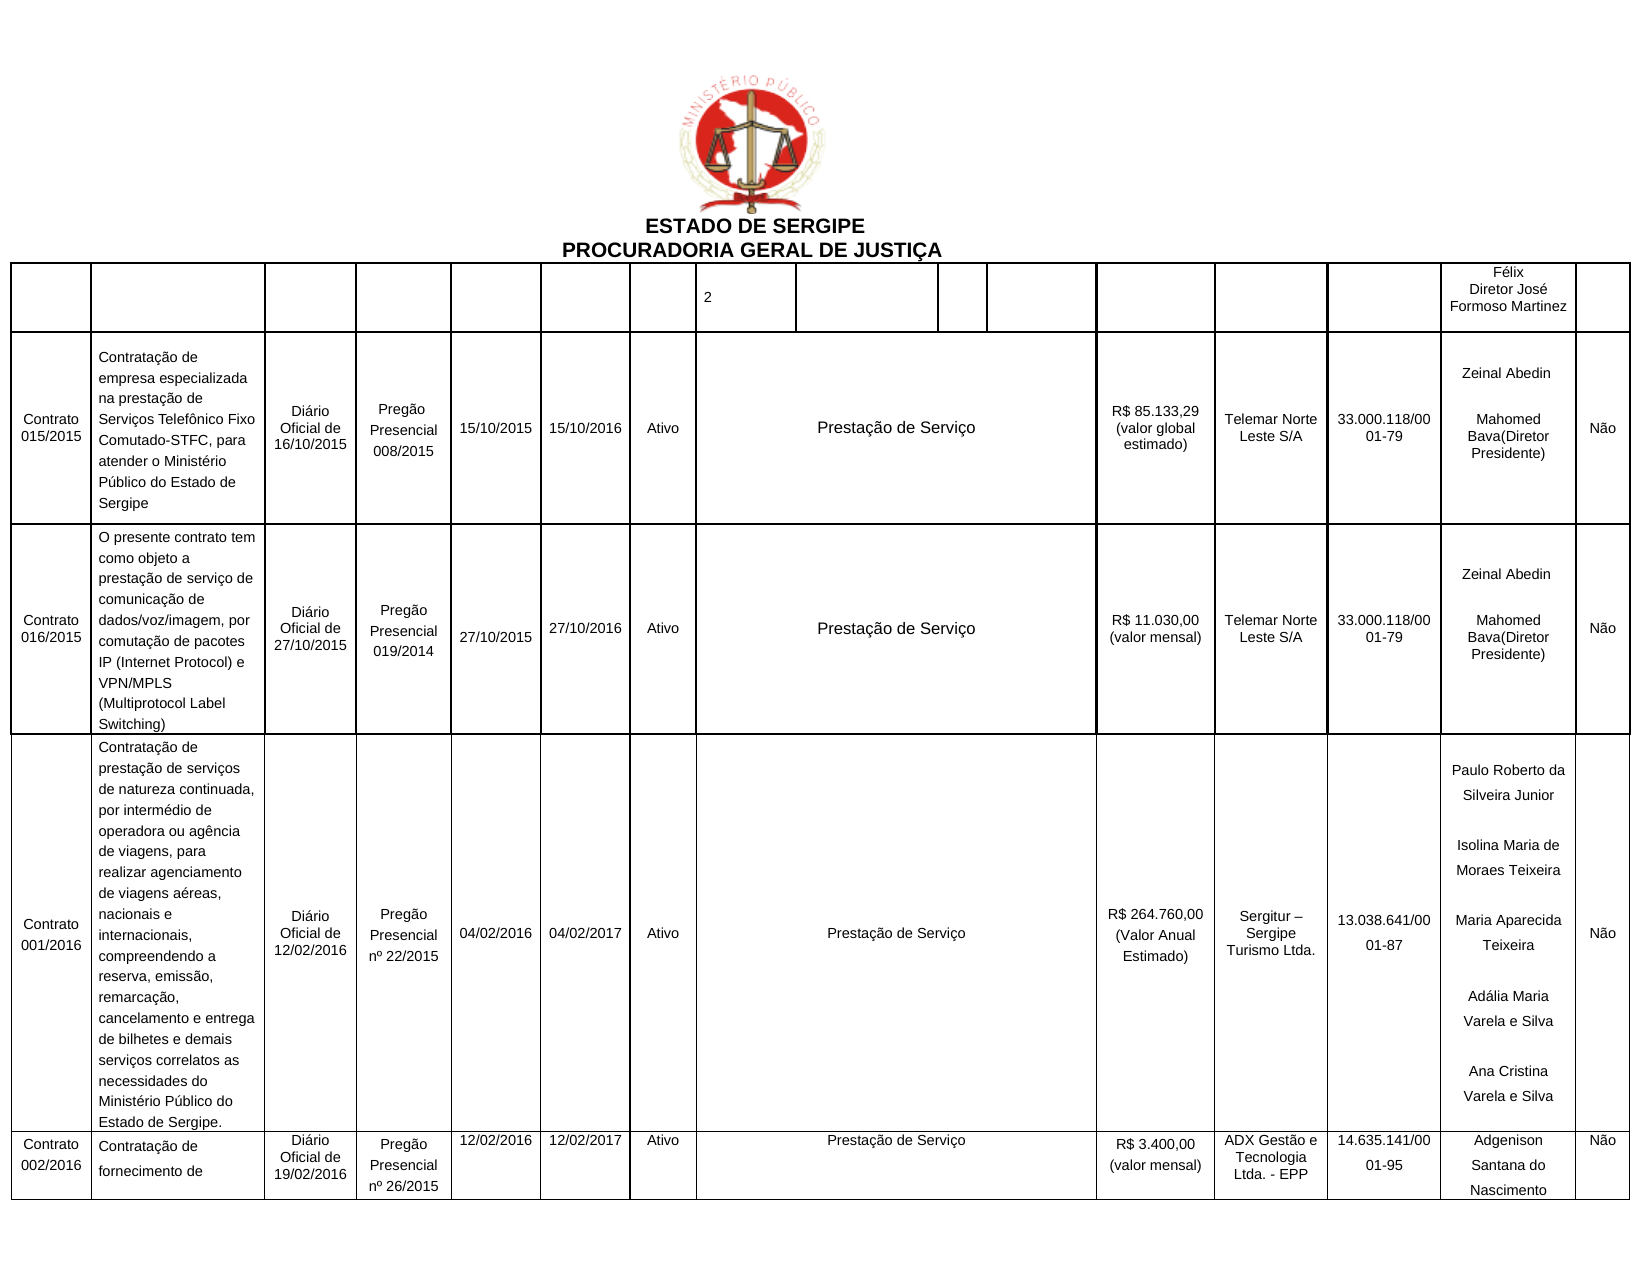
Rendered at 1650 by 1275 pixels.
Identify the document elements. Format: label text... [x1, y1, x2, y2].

table_cell Adgenison Santana do Nascimento [1441, 1132, 1575, 1199]
table_cell 15/10/2016 [542, 333, 629, 522]
table_cell 13.038.641/0001-87 [1328, 735, 1440, 1131]
table_cell Contratação de prestação de serviços de natureza continuada, por intermédio de operadora ou agência de viagens, para realizar agenciamento de viagens aéreas, nacionais e internacionais, compreendendo a reserva, emissão, remarcação, cancelamento e entrega de bilhetes e demais serviços correlatos as necessidades do Ministério Público do Estado de Sergipe. [92, 735, 264, 1131]
table_cell [542, 264, 629, 331]
table_cell [988, 264, 1095, 331]
table_cell ADX Gestão e Tecnologia Ltda. - EPP [1215, 1132, 1327, 1199]
table_cell Contrato 002/2016 [12, 1132, 91, 1199]
table_cell [452, 264, 540, 331]
table_cell Diário Oficial de 27/10/2015 [266, 525, 355, 733]
table_cell R$ 264.760,00 (Valor Anual Estimado) [1097, 735, 1214, 1131]
table_cell 2 [697, 264, 795, 331]
table_cell Zeinal Abedin Mahomed Bava(Diretor Presidente) [1442, 333, 1575, 522]
table_cell [1098, 264, 1214, 331]
table_cell [92, 264, 264, 331]
table_cell R$ 11.030,00 (valor mensal) [1098, 525, 1214, 733]
table_cell [939, 264, 986, 331]
table_cell Pregão Presencial 008/2015 [357, 333, 450, 522]
table_cell Pregão Presencial nº 26/2015 [357, 1132, 451, 1199]
table_cell Félix Diretor José Formoso Martinez [1442, 264, 1575, 331]
table_cell Contratação de fornecimento de [92, 1132, 264, 1199]
table_cell [631, 264, 695, 331]
table_cell Contratação de empresa especializada na prestação de Serviços Telefônico Fixo Comutado-STFC, para atender o Ministério Público do Estado de Sergipe [92, 333, 264, 522]
table_cell Contrato 001/2016 [12, 735, 91, 1131]
table_cell Não [1576, 735, 1629, 1131]
table_cell 15/10/2015 [452, 333, 540, 522]
table_cell Pregão Presencial nº 22/2015 [357, 735, 451, 1131]
table_cell Ativo [631, 1132, 696, 1199]
table_cell Telemar Norte Leste S/A [1216, 525, 1326, 733]
table_cell [1577, 264, 1629, 331]
table_cell Não [1577, 525, 1629, 733]
table_cell [1216, 264, 1326, 331]
table_cell Contrato 016/2015 [12, 525, 90, 733]
table_cell Diário Oficial de 16/10/2015 [266, 333, 355, 522]
table_cell R$ 85.133,29 (valor global estimado) [1098, 333, 1214, 522]
table_cell Sergitur – Sergipe Turismo Ltda. [1215, 735, 1327, 1131]
table_cell [357, 264, 450, 331]
table_cell R$ 3.400,00 (valor mensal) [1097, 1132, 1214, 1199]
table_cell 27/10/2015 [452, 525, 540, 733]
table_cell Diário Oficial de 12/02/2016 [265, 735, 356, 1131]
table_cell 12/02/2016 [452, 1132, 540, 1199]
table_cell [1329, 264, 1440, 331]
table_cell Telemar Norte Leste S/A [1216, 333, 1326, 522]
table_cell 14.635.141/0001-95 [1328, 1132, 1440, 1199]
table_cell Contrato 015/2015 [12, 333, 90, 522]
table_cell Prestação de Serviço [697, 735, 1096, 1131]
table_cell Prestação de Serviço [697, 1132, 1096, 1199]
table_cell 04/02/2017 [541, 735, 629, 1131]
table_cell Ativo [631, 525, 695, 733]
table_cell Paulo Roberto da Silveira Junior Isolina Maria de Moraes Teixeira Maria Aparecida Teixeira Adália Maria Varela e Silva Ana Cristina Varela e Silva [1441, 735, 1575, 1131]
table_cell 04/02/2016 [452, 735, 540, 1131]
table_cell Não [1576, 1132, 1629, 1199]
table_cell Não [1577, 333, 1629, 522]
table_cell O presente contrato tem como objeto a prestação de serviço de comunicação de dados/voz/imagem, por comutação de pacotes IP (Internet Protocol) e VPN/MPLS (Multiprotocol Label Switching) [92, 525, 264, 733]
table_cell Zeinal Abedin Mahomed Bava(Diretor Presidente) [1442, 525, 1575, 733]
table_cell Ativo [631, 333, 695, 522]
table_cell [266, 264, 355, 331]
table_cell 27/10/2016 [542, 525, 629, 733]
table_cell Prestação de Serviço [697, 525, 1095, 733]
table_cell Prestação de Serviço [697, 333, 1095, 522]
table_cell Ativo [631, 735, 696, 1131]
table_cell 12/02/2017 [541, 1132, 629, 1199]
table_cell Pregão Presencial 019/2014 [357, 525, 450, 733]
table_cell [12, 264, 90, 331]
table_cell 33.000.118/0001-79 [1329, 333, 1440, 522]
table_cell Diário Oficial de 19/02/2016 [265, 1132, 356, 1199]
table_cell [797, 264, 937, 331]
table_cell 33.000.118/0001-79 [1329, 525, 1440, 733]
